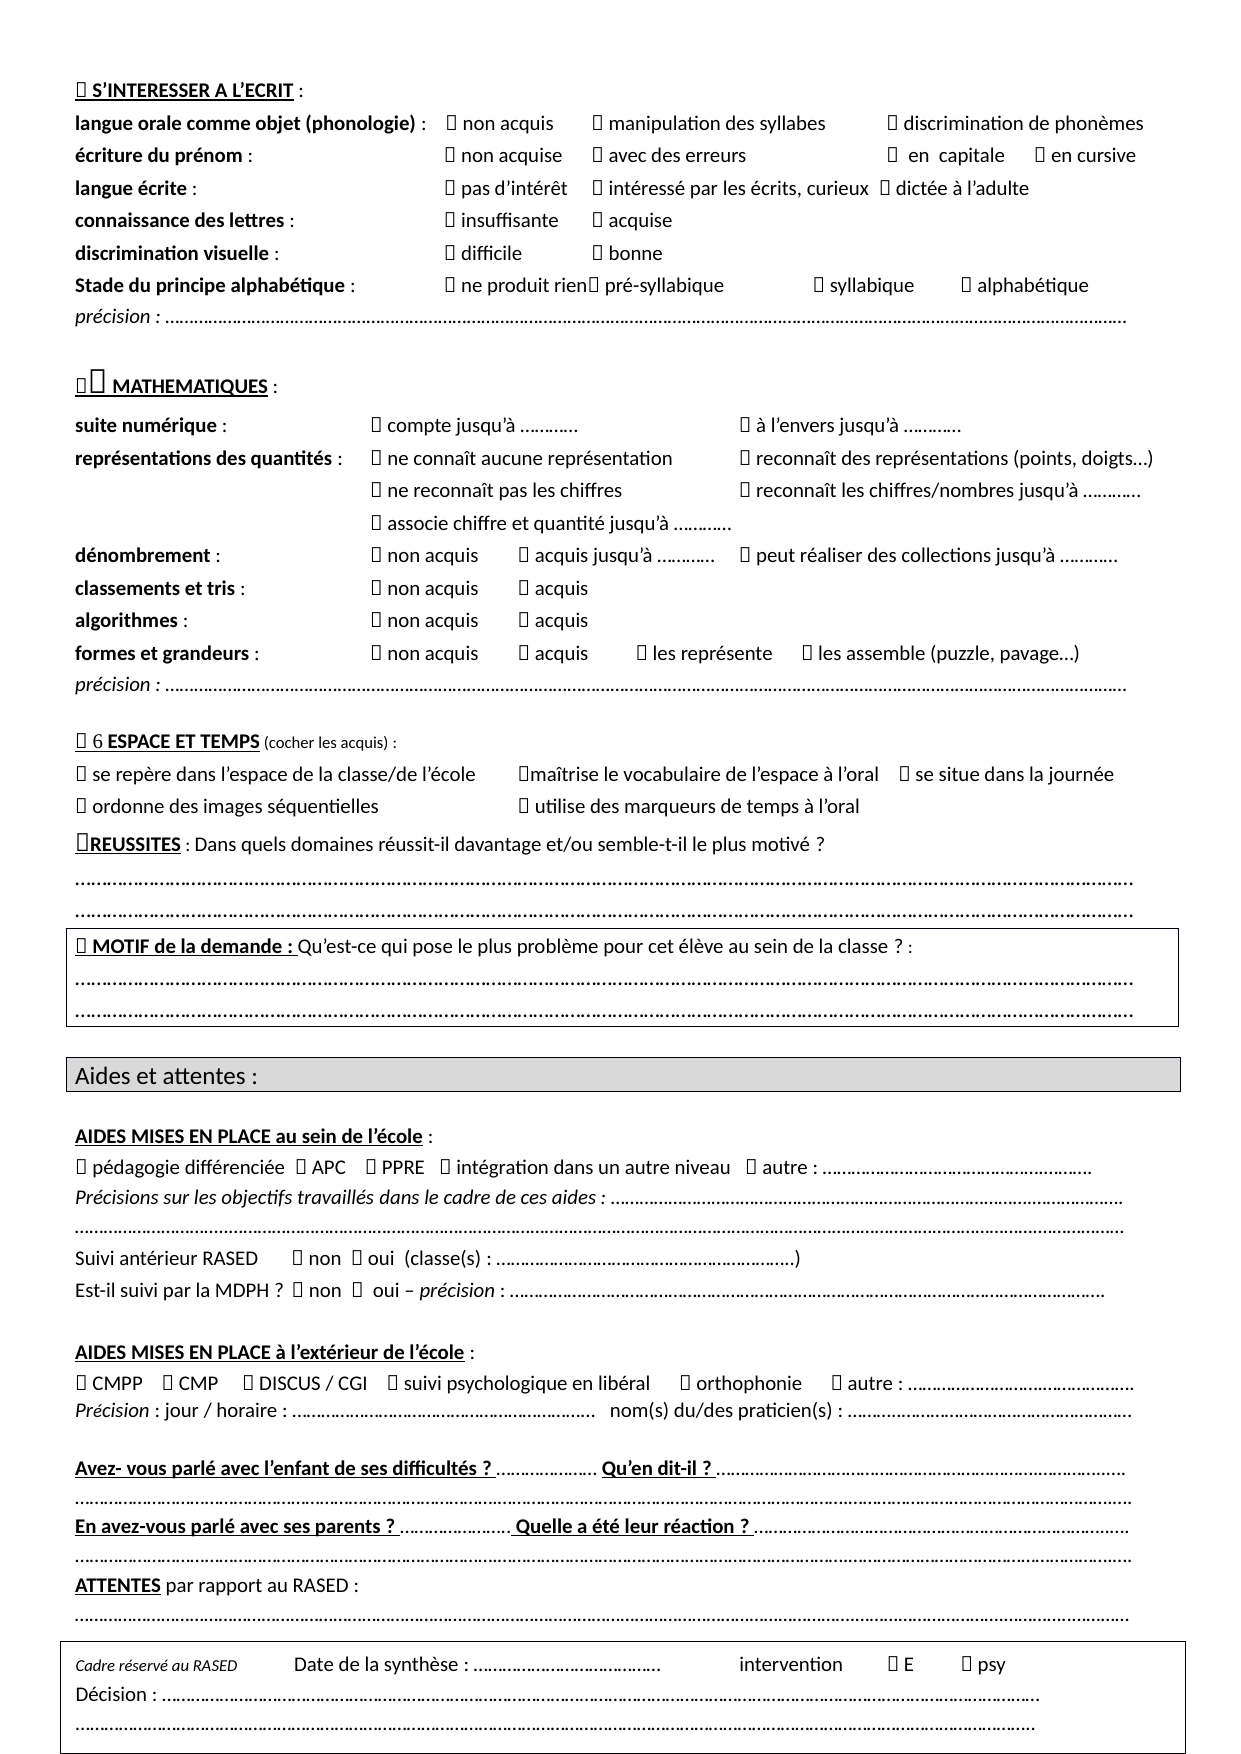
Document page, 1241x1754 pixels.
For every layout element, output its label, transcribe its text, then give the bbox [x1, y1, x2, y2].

list  se repère dans l’espace de la classe/de l’école maîtrise le vocabulaire de l’espace à l’oral  se situe dans la journée [75, 759, 1165, 787]
text  CMPP  CMP  DISCUS / CGI  suivi psychologique en libéral  orthophonie  autre : ……………………….………………. [75, 1368, 1165, 1397]
text suite numérique :  compte jusqu’à …………  à l’envers jusqu’à ………… [75, 410, 1165, 438]
text discrimination visuelle :  difficile  bonne [75, 238, 1165, 266]
list  MOTIF de la demande : Qu’est-ce qui pose le plus problème pour cet élève au sein de la classe ? : ………………………………………………………………………………………………………………………………………………………………………………… [67, 929, 1178, 991]
text  MATHEMATIQUES : [75, 358, 1165, 403]
text  pédagogie différenciée  APC  PPRE  intégration dans un autre niveau  autre : ……………………………………….………. [75, 1152, 1165, 1180]
text Décision : ………………………………………………………………………………………………………………………………………………………………… [75, 1681, 1171, 1707]
text écriture du prénom :  non acquise  avec des erreurs  en capitale  en cursive [75, 140, 1165, 169]
list ATTENTES par rapport au RASED : [75, 1572, 1165, 1597]
text ……………………………………………………………………………………………………………………………………………….………………………….…………..………… [75, 1601, 1165, 1626]
list dénombrement :  non acquis  acquis jusqu’à …………  peut réaliser des collections jusqu’à ………… [75, 540, 1165, 569]
list classements et tris :  non acquis  acquis algorithmes :  non acquis  acquis [75, 573, 1165, 634]
list ………………………………………………………………………………………………………………………………………………………………………………… [67, 992, 1178, 1026]
text ……………………………………………………………………………………………………………………………………………………………………………….. [75, 1711, 1171, 1736]
text Précisions sur les objectifs travaillés dans le cadre de ces aides : …………………………………………………………………………….………………. [75, 1184, 1165, 1210]
text précision : ………………………………………………………………………………………………………………………………………………………………………………… [75, 671, 1165, 696]
list  ordonne des images séquentielles  utilise des marqueurs de temps à l’oral [75, 792, 1165, 820]
list Est-il suivi par la MDPH ?  non  oui – précision : ……………………………………………………………………………………………………………. [75, 1276, 1165, 1304]
list Suivi antérieur RASED  non  oui (classe(s) : ……………………………………………………..) [75, 1243, 1165, 1271]
list   ESPACE ET TEMPS (cocher les acquis) : [75, 726, 1165, 755]
list formes et grandeurs :  non acquis  acquis  les représente  les assemble (puzzle, pavage…) [75, 638, 1165, 667]
text connaissance des lettres :  insuffisante  acquise [75, 205, 1165, 234]
list En avez-vous parlé avec ses parents ? ………………….. Quelle a été leur réaction ? ………………………………………………………………..…. [75, 1513, 1165, 1539]
text Cadre réservé au RASED Date de la synthèse : ………………………………… intervention  E  psy [75, 1649, 1171, 1677]
list Avez- vous parlé avec l’enfant de ses difficultés ? ………………… Qu’en dit-il ? ………………………………………………………….…………..…. [75, 1455, 1165, 1481]
text Stade du principe alphabétique :  ne produit rien pré-syllabique  syllabique  alphabétique [75, 271, 1165, 299]
list ………………………………………………………………………………………………………………………………………………………………………………… [75, 863, 1165, 891]
list …………………………………………………………………………….……………………………………………………………….……………………………………………….…. [75, 1484, 1165, 1510]
text …………………………..…………………………………………………………………………………………………………………………………………………….……………… [75, 1214, 1165, 1239]
text Aides et attentes : [67, 1058, 1180, 1091]
list représentations des quantités :  ne connaît aucune représentation  reconnaît des représentations (points, doigts…) [75, 443, 1165, 471]
list REUSSITES : Dans quels domaines réussit-il davantage et/ou semble-t-il le plus motivé ? [75, 824, 1165, 858]
list  associe chiffre et quantité jusqu’à ………… [296, 508, 1165, 536]
list  ne reconnaît pas les chiffres  reconnaît les chiffres/nombres jusqu’à ………… [296, 475, 1165, 504]
list ………………………………………………………………………………………………………………………………………………………………………………… [75, 896, 1165, 923]
list Précision : jour / horaire : ……………………………………………………... nom(s) du/des praticien(s) : ………..………………………………………… [75, 1397, 1165, 1422]
text AIDES MISES EN PLACE au sein de l’école : [75, 1123, 1165, 1148]
text précision : ………………………………………………………………………………………………………………………………………………………………………………… [75, 303, 1165, 329]
text  S’INTERESSER A L’ECRIT : [75, 75, 1165, 103]
text langue écrite :  pas d’intérêt  intéressé par les écrits, curieux  dictée à l’adulte [75, 173, 1165, 201]
list …………………………………………………………………………….……………………………………………………………….……………………………………………….…. [75, 1543, 1165, 1568]
text langue orale comme objet (phonologie) :  non acquis  manipulation des syllabes  discrimination de phonèmes [75, 108, 1165, 136]
text AIDES MISES EN PLACE à l’extérieur de l’école : [75, 1339, 1165, 1364]
